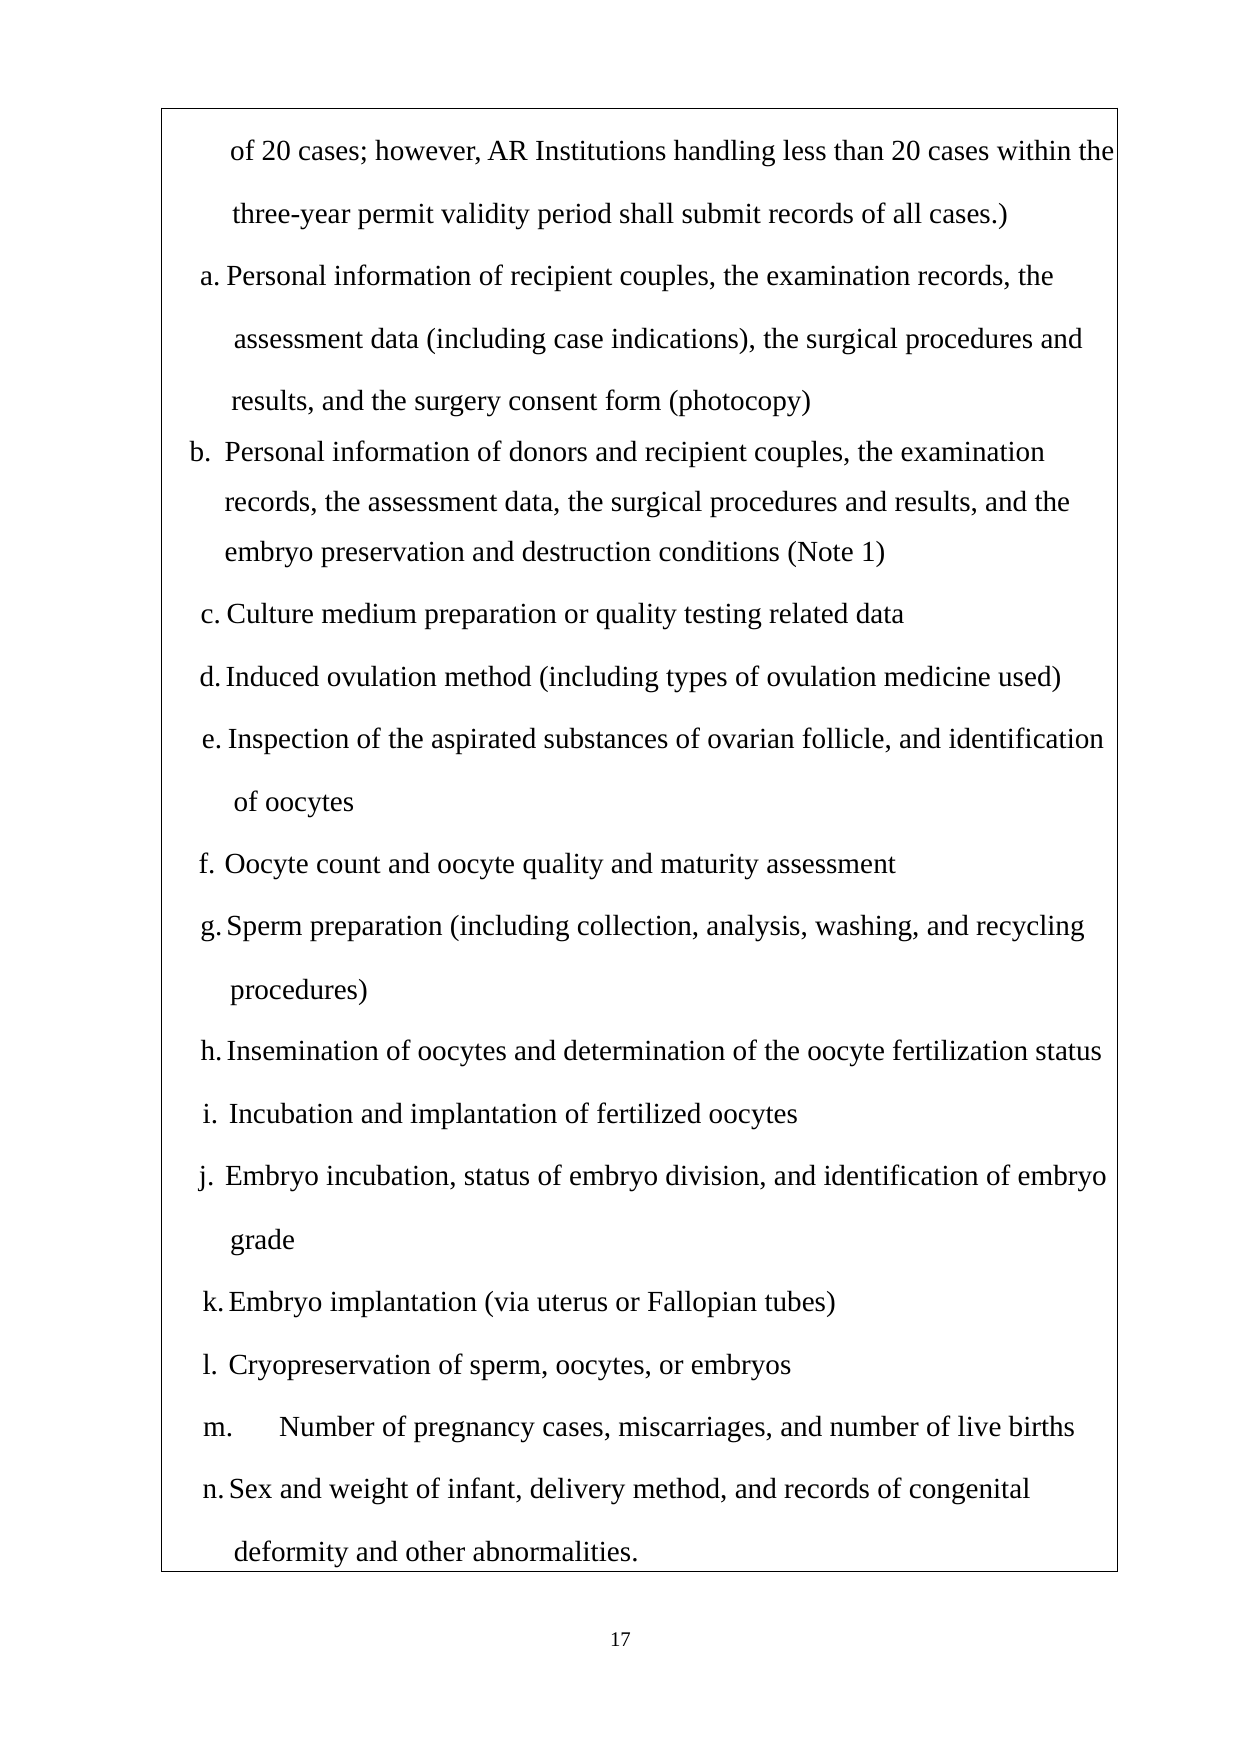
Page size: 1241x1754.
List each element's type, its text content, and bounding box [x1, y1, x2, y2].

table_header of 20 cases; however, AR Institutions handling less than 20 cases within the three-year permit validity period shall submit records of all cases.) a. Personal information of recipient couples, the examination records, the assessment data (including case indications), the surgical procedures and results, and the surgery consent form (photocopy) b. Personal information of donors and recipient couples, the examination records, the assessment data, the surgical procedures and results, and the embryo preservation and destruction conditions (Note 1) c. Culture medium preparation or quality testing related data d. Induced ovulation method (including types of ovulation medicine used) e. Inspection of the aspirated substances of ovarian follicle, and identification of oocytes f. Oocyte count and oocyte quality and maturity assessment g. Sperm preparation (including collection, analysis, washing, and recycling procedures) h. Insemination of oocytes and determination of the oocyte fertilization status i. Incubation and implantation of fertilized oocytes j. Embryo incubation, status of embryo division, and identification of embryo grade k. Embryo implantation (via uterus or Fallopian tubes) l. Cryopreservation of sperm, oocytes, or embryos m. Number of pregnancy cases, miscarriages, and number of live births n. Sex and weight of infant, delivery method, and records of congenital deformity and other abnormalities. [162, 109, 1117, 1571]
